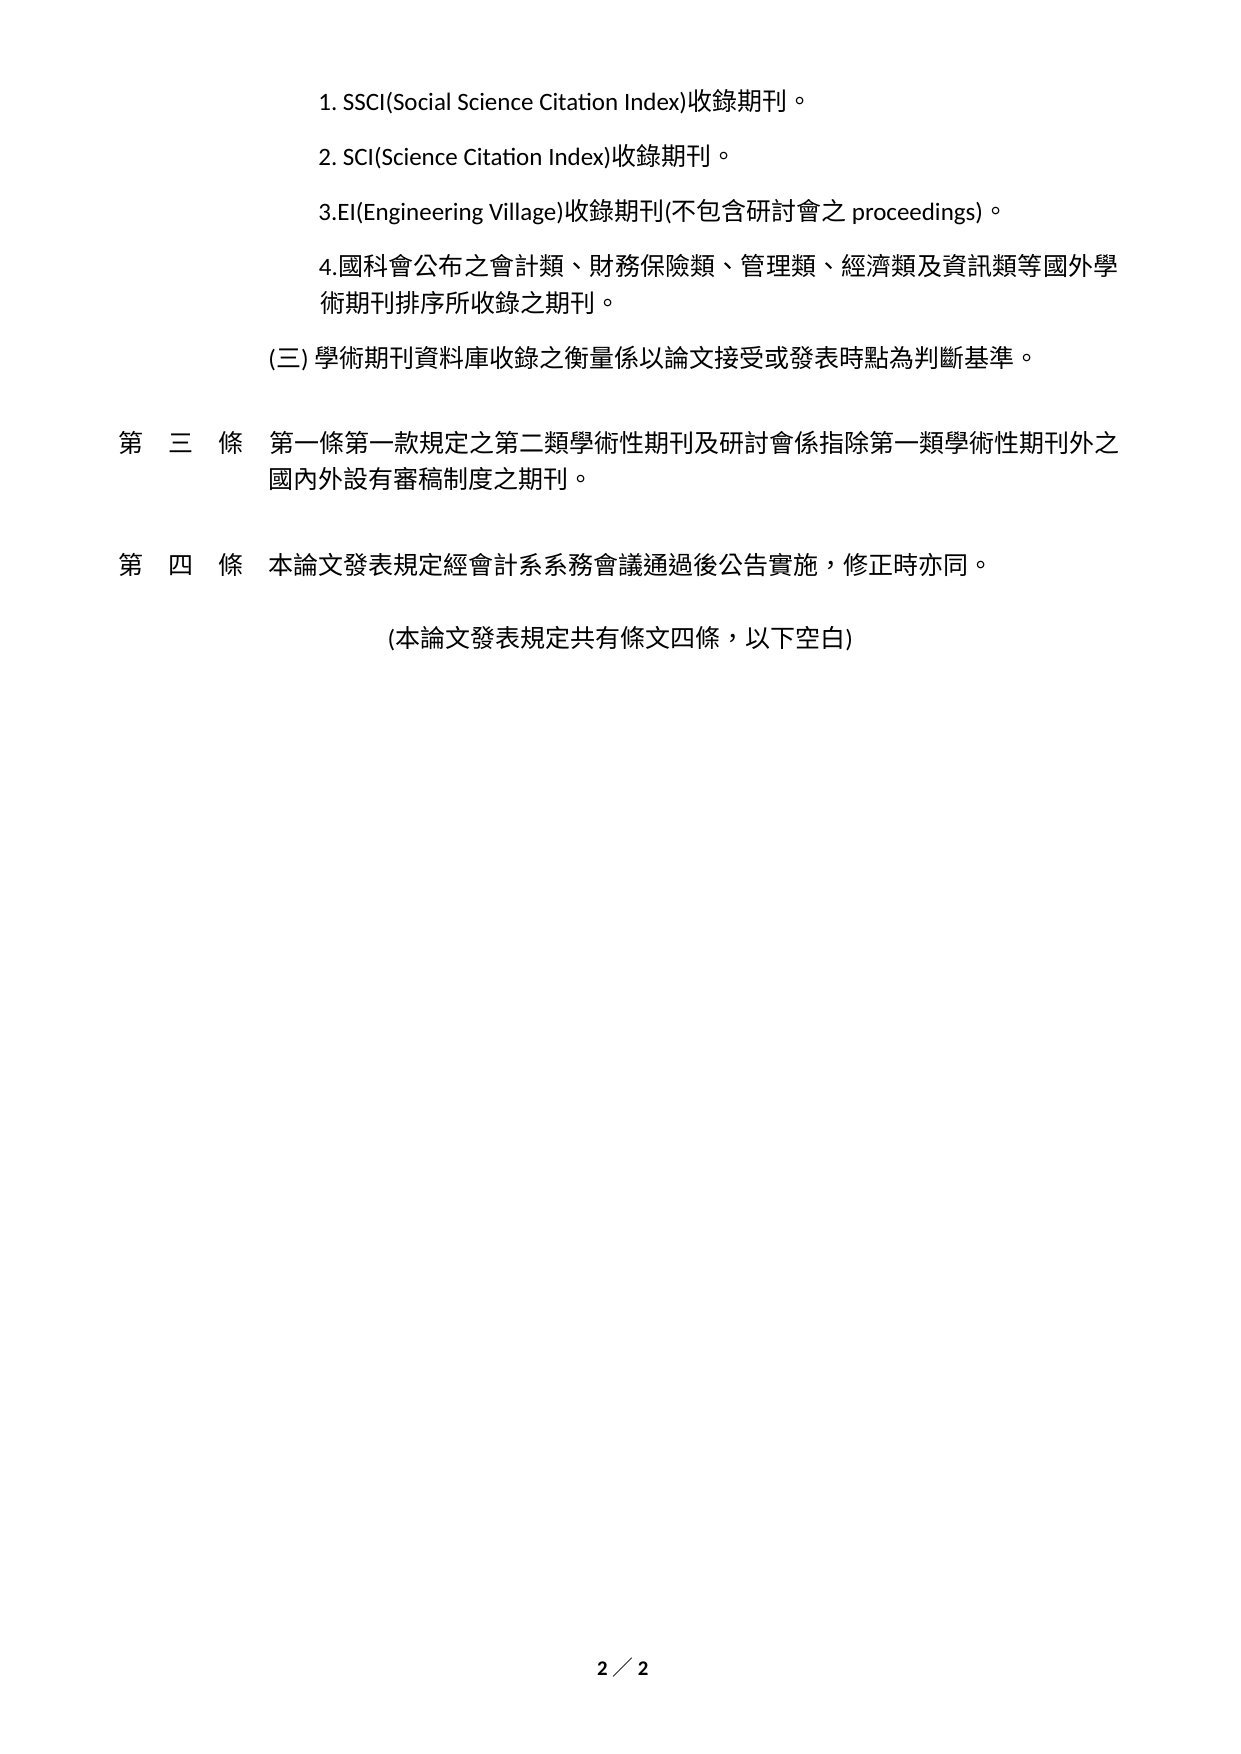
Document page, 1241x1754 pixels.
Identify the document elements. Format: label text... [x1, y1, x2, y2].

text 4.國科會公布之會計類、財務保險類、管理類、經濟類及資訊類等國外學術期刊排序所收錄之期刊。 [268, 247, 1122, 319]
text (三) 學術期刊資料庫收錄之衡量係以論文接受或發表時點為判斷基準。 [268, 338, 1122, 374]
text 2. SCI(Science Citation Index)收錄期刊。 [268, 137, 1122, 173]
text 3.EI(Engineering Village)收錄期刊(不包含研討會之proceedings)。 [268, 192, 1122, 228]
text 第 三 條 第一條第一款規定之第二類學術性期刊及研討會係指除第一類學術性期刊外之 國內外設有審稿制度之期刊。 [118, 423, 1122, 496]
text 1. SSCI(Social Science Citation Index)收錄期刊。 [268, 82, 1122, 118]
text (本論文發表規定共有條文四條，以下空白) [118, 618, 1122, 655]
text 第 四 條 本論文發表規定經會計系系務會議通過後公告實施，修正時亦同。 [118, 545, 1122, 582]
